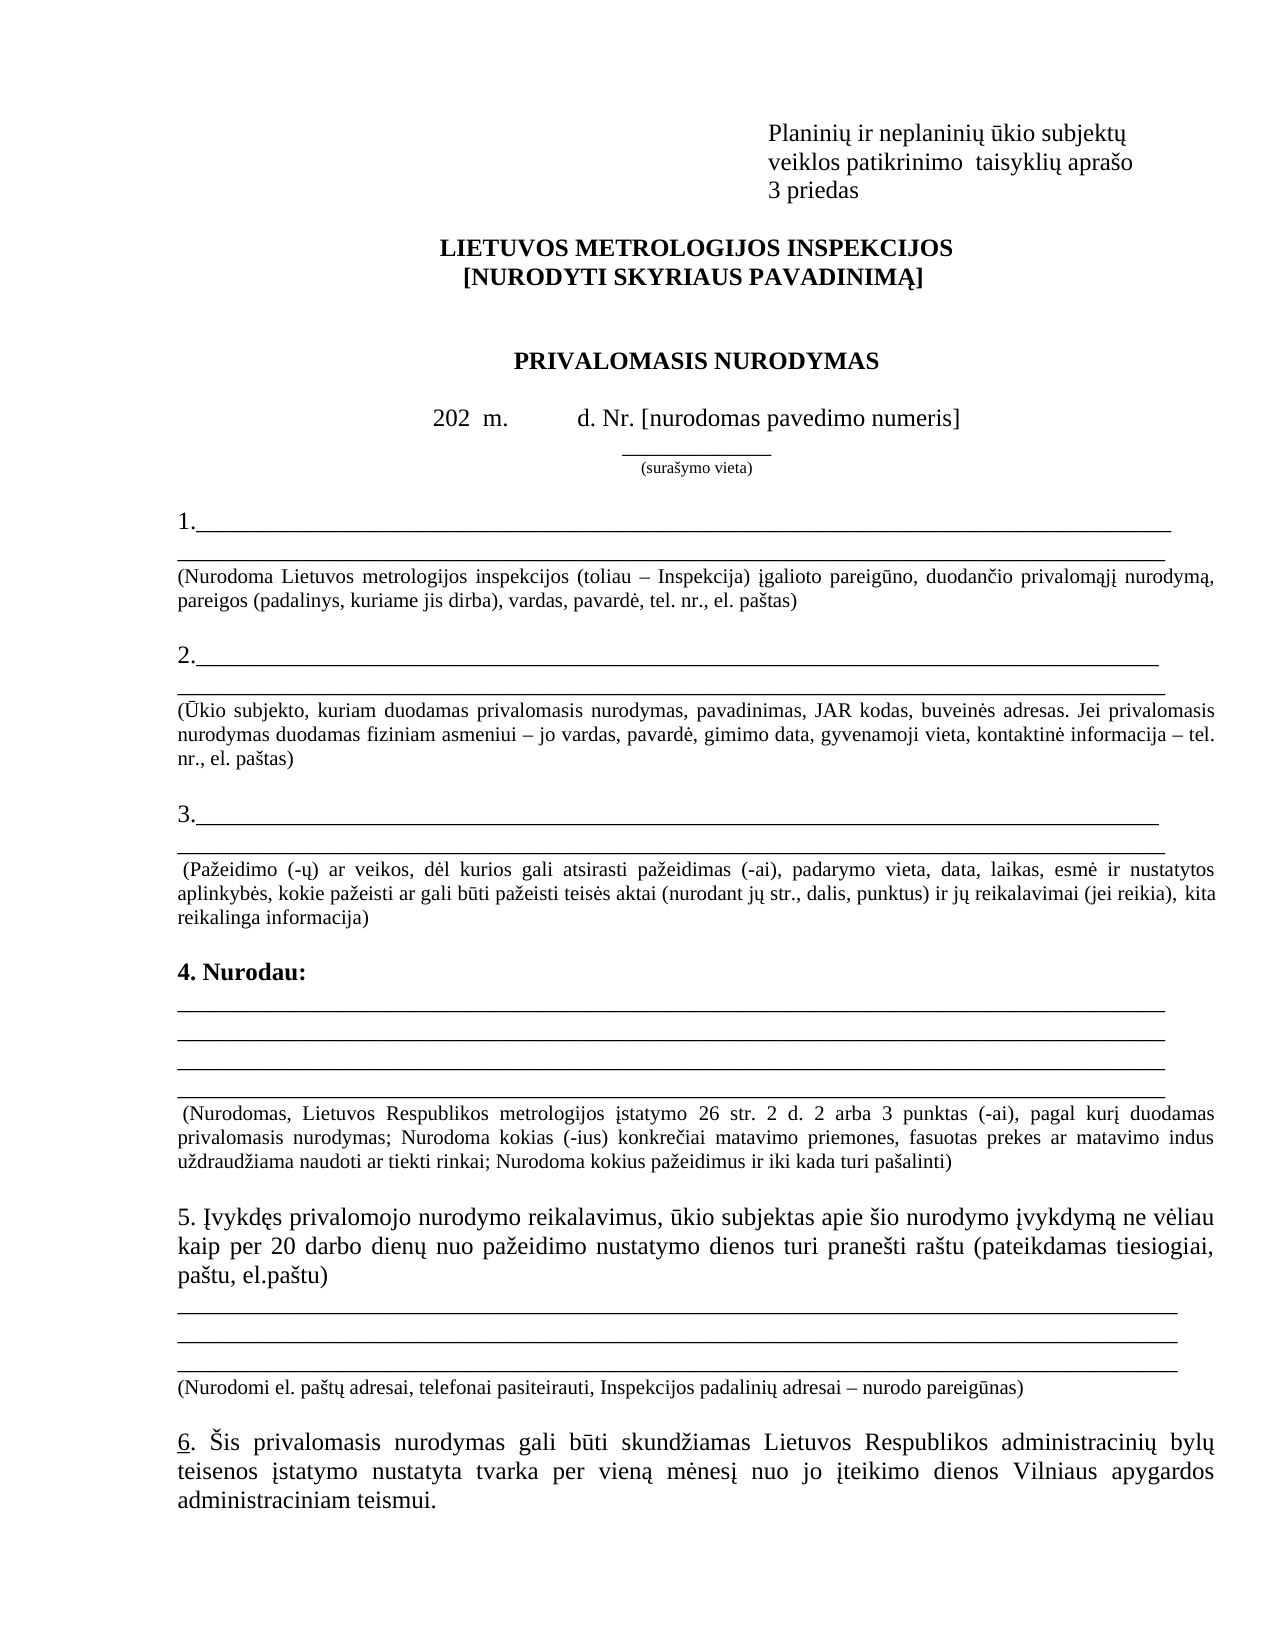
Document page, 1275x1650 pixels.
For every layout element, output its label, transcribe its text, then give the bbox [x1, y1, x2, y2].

text (Nurodoma Lietuvos metrologijos inspekcijos (toliau – Inspekcija) įgalioto pareigūno, duodančio privalomąjį nurodymą, pareigos (padalinys, kuriame jis dirba), vardas, pavardė, tel. nr., el. paštas) [177, 564, 1216, 612]
text (Pažeidimo (-ų) ar veikos, dėl kurios gali atsirasti pažeidimas (-ai), padarymo vieta, data, laikas, esmė ir nustatytos aplinkybės, kokie pažeisti ar gali būti pažeisti teisės aktai (nurodant jų str., dalis, punktus) ir jų reikalavimai (jei reikia), kita reikalinga informacija) [177, 857, 1216, 929]
text _______________________________________________________________________________ [177, 828, 1216, 857]
text 3._____________________________________________________________________________ [177, 799, 1216, 828]
text Planinių ir neplaninių ūkio subjektų [177, 118, 1216, 147]
text 6. Šis privalomasis nurodymas gali būti skundžiamas Lietuvos Respublikos administracinių bylų teisenos įstatymo nustatyta tvarka per vieną mėnesį nuo jo įteikimo dienos Vilniaus apygardos administraciniam teismui. [177, 1427, 1216, 1514]
text 1.______________________________________________________________________________ [177, 506, 1216, 535]
text 3 priedas [177, 176, 1216, 204]
text _______________________________________________________________________________ [177, 669, 1216, 698]
text ________________________________________________________________________________ [177, 1288, 1216, 1317]
text (Nurodomas, Lietuvos Respublikos metrologijos įstatymo 26 str. 2 d. 2 arba 3 punktas (-ai), pagal kurį duodamas privalomasis nurodymas; Nurodoma kokias (-ius) konkrečiai matavimo priemones, fasuotas prekes ar matavimo indus uždraudžiama naudoti ar tiekti rinkai; Nurodoma kokius pažeidimus ir iki kada turi pašalinti) [177, 1101, 1216, 1173]
text 5. Įvykdęs privalomojo nurodymo reikalavimus, ūkio subjektas apie šio nurodymo įvykdymą ne vėliau kaip per 20 darbo dienų nuo pažeidimo nustatymo dienos turi pranešti raštu (pateikdamas tiesiogiai, paštu, el.paštu) [177, 1202, 1216, 1288]
text ________________________________________________________________________________ [177, 1317, 1216, 1346]
text _______________________________________________________________________________ [177, 986, 1216, 1015]
text _______________________________________________________________________________ [177, 1072, 1216, 1101]
text 202 m. d. Nr. [nurodomas pavedimo numeris] [177, 403, 1216, 432]
text (surašymo vieta) [177, 458, 1216, 477]
text _______________________________________________________________________________ [177, 1044, 1216, 1072]
text _____________ [177, 432, 1216, 458]
text _______________________________________________________________________________ [177, 1015, 1216, 1044]
text lietuvos metrologijos inspekcijos [177, 233, 1216, 262]
text PRIVALOMASIS NURODYMAS [177, 346, 1216, 374]
text ________________________________________________________________________________ [177, 1346, 1216, 1375]
text (Nurodomi el. paštų adresai, telefonai pasiteirauti, Inspekcijos padalinių adresai – nurodo pareigūnas) [177, 1375, 1216, 1399]
text veiklos patikrinimo taisyklių aprašo [177, 147, 1216, 176]
text (Ūkio subjekto, kuriam duodamas privalomasis nurodymas, pavadinimas, JAR kodas, buveinės adresas. Jei privalomasis nurodymas duodamas fiziniam asmeniui – jo vardas, pavardė, gimimo data, gyvenamoji vieta, kontaktinė informacija – tel. nr., el. paštas) [177, 698, 1216, 770]
text [NURODYTI SKYRIAUS PAVADINIMĄ] [177, 262, 1216, 291]
text _______________________________________________________________________________ [177, 535, 1216, 564]
text 2._____________________________________________________________________________ [177, 641, 1216, 669]
text 4. Nurodau: [177, 957, 1216, 986]
